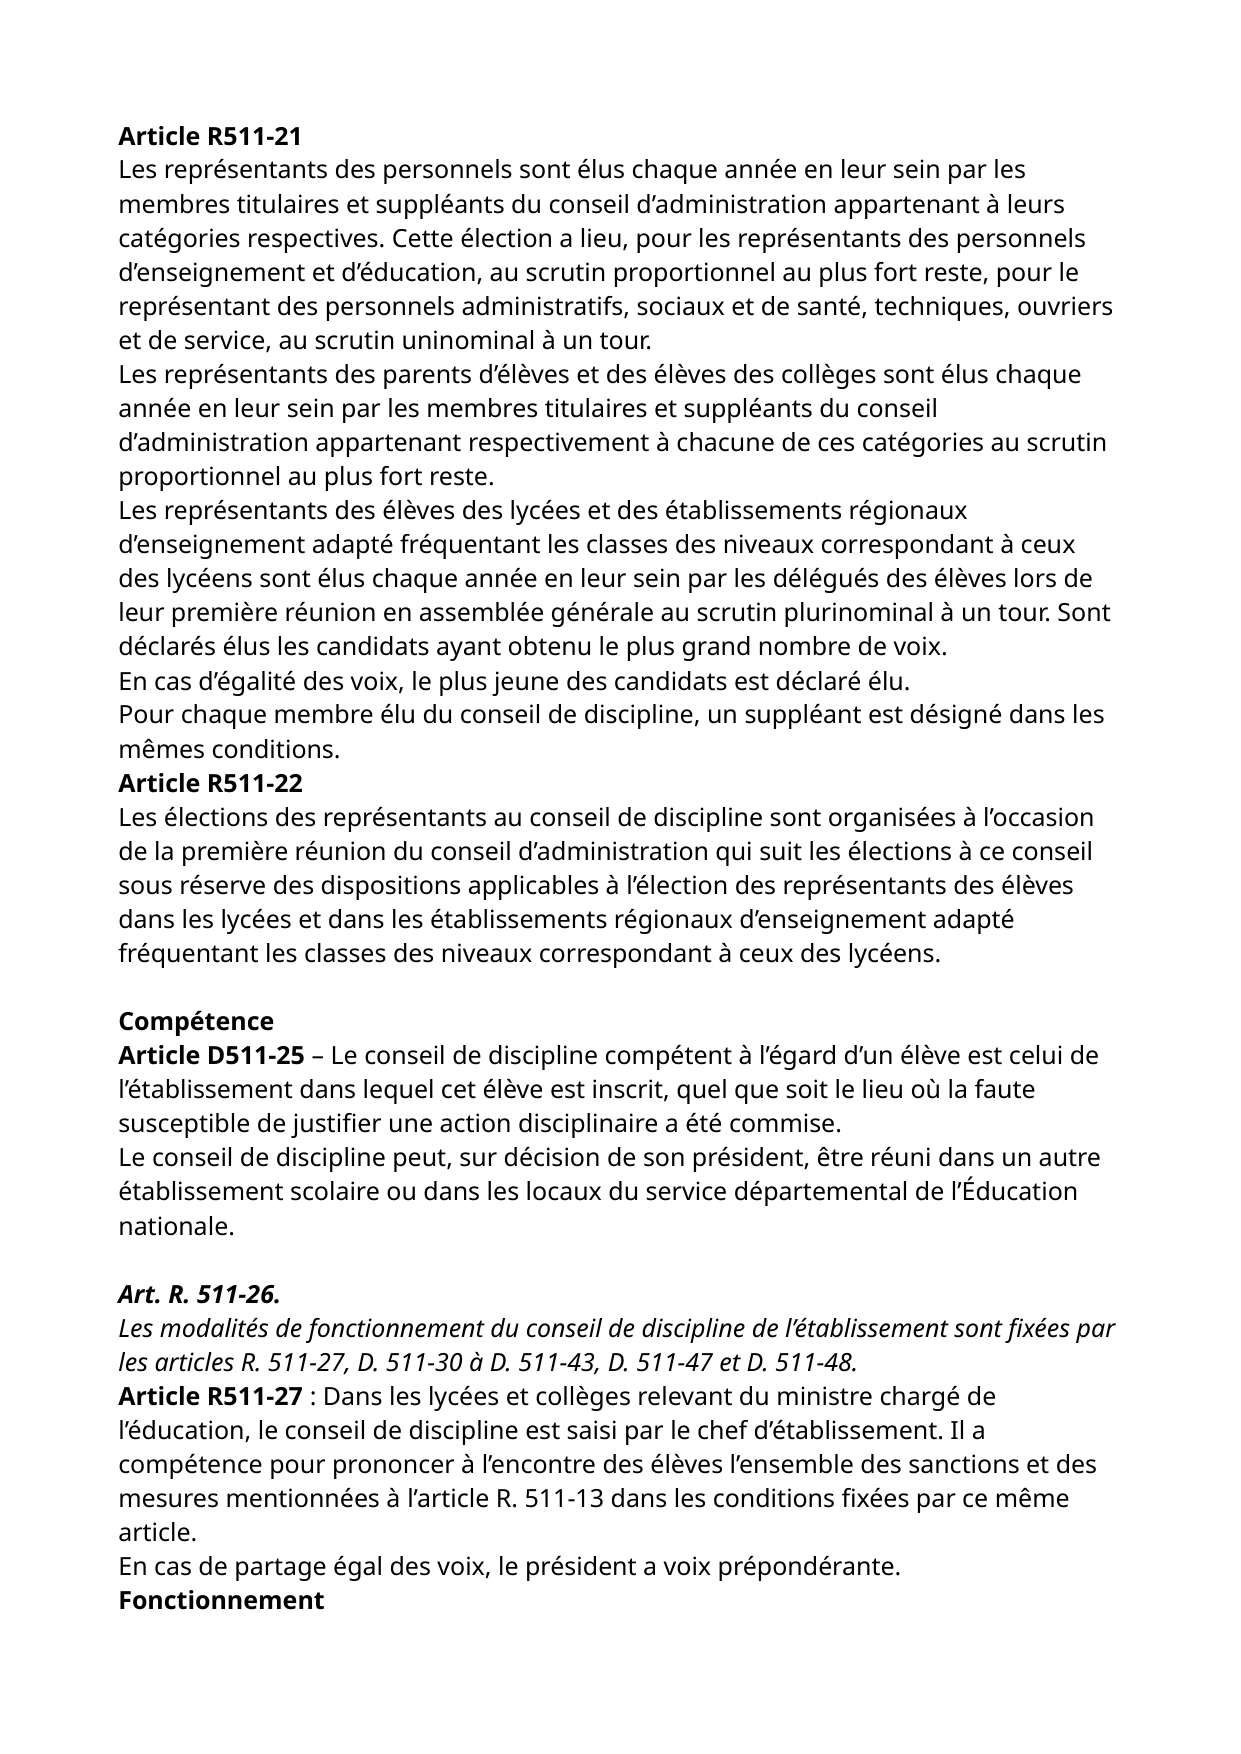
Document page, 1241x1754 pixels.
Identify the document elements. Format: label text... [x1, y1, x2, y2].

text Art. R. 511-26. [118, 1276, 1122, 1310]
text Article D511-25 – Le conseil de discipline compétent à l’égard d’un élève est celui de l’établissement dans lequel cet élève est inscrit, quel que soit le lieu où la faute susceptible de justifier une action disciplinaire a été commise. [118, 1038, 1122, 1140]
text Les élections des représentants au conseil de discipline sont organisées à l’occasion de la première réunion du conseil d’administration qui suit les élections à ce conseil sous réserve des dispositions applicables à l’élection des représentants des élèves dans les lycées et dans les établissements régionaux d’enseignement adapté fréquentant les classes des niveaux correspondant à ceux des lycéens. [118, 799, 1122, 970]
text Pour chaque membre élu du conseil de discipline, un suppléant est désigné dans les mêmes conditions. [118, 697, 1122, 765]
text Les représentants des élèves des lycées et des établissements régionaux d’enseignement adapté fréquentant les classes des niveaux correspondant à ceux des lycéens sont élus chaque année en leur sein par les délégués des élèves lors de leur première réunion en assemblée générale au scrutin plurinominal à un tour. Sont déclarés élus les candidats ayant obtenu le plus grand nombre de voix. [118, 493, 1122, 663]
text Les modalités de fonctionnement du conseil de discipline de l’établissement sont fixées par les articles R. 511-27, D. 511-30 à D. 511-43, D. 511-47 et D. 511-48. [118, 1310, 1122, 1378]
text En cas d’égalité des voix, le plus jeune des candidats est déclaré élu. [118, 663, 1122, 697]
text Article R511-21 [118, 118, 1122, 152]
text Fonctionnement [118, 1583, 1122, 1617]
text Les représentants des personnels sont élus chaque année en leur sein par les membres titulaires et suppléants du conseil d’administration appartenant à leurs catégories respectives. Cette élection a lieu, pour les représentants des personnels d’enseignement et d’éducation, au scrutin proportionnel au plus fort reste, pour le représentant des personnels administratifs, sociaux et de santé, techniques, ouvriers et de service, au scrutin uninominal à un tour. [118, 152, 1122, 357]
text Le conseil de discipline peut, sur décision de son président, être réuni dans un autre établissement scolaire ou dans les locaux du service départemental de l’Éducation nationale. [118, 1140, 1122, 1242]
text Article R511-22 [118, 765, 1122, 799]
text Article R511-27 : Dans les lycées et collèges relevant du ministre chargé de l’éducation, le conseil de discipline est saisi par le chef d’établissement. Il a compétence pour prononcer à l’encontre des élèves l’ensemble des sanctions et des mesures mentionnées à ­l’article R. 511-13 dans les conditions fixées par ce même article. [118, 1378, 1122, 1549]
text En cas de partage égal des voix, le président a voix prépondérante. [118, 1549, 1122, 1583]
text Les représentants des parents d’élèves et des élèves des collèges sont élus chaque année en leur sein par les membres titulaires et suppléants du conseil d’administration appartenant respectivement à chacune de ces catégories au scrutin proportionnel au plus fort reste. [118, 357, 1122, 493]
text Compétence [118, 1004, 1122, 1038]
